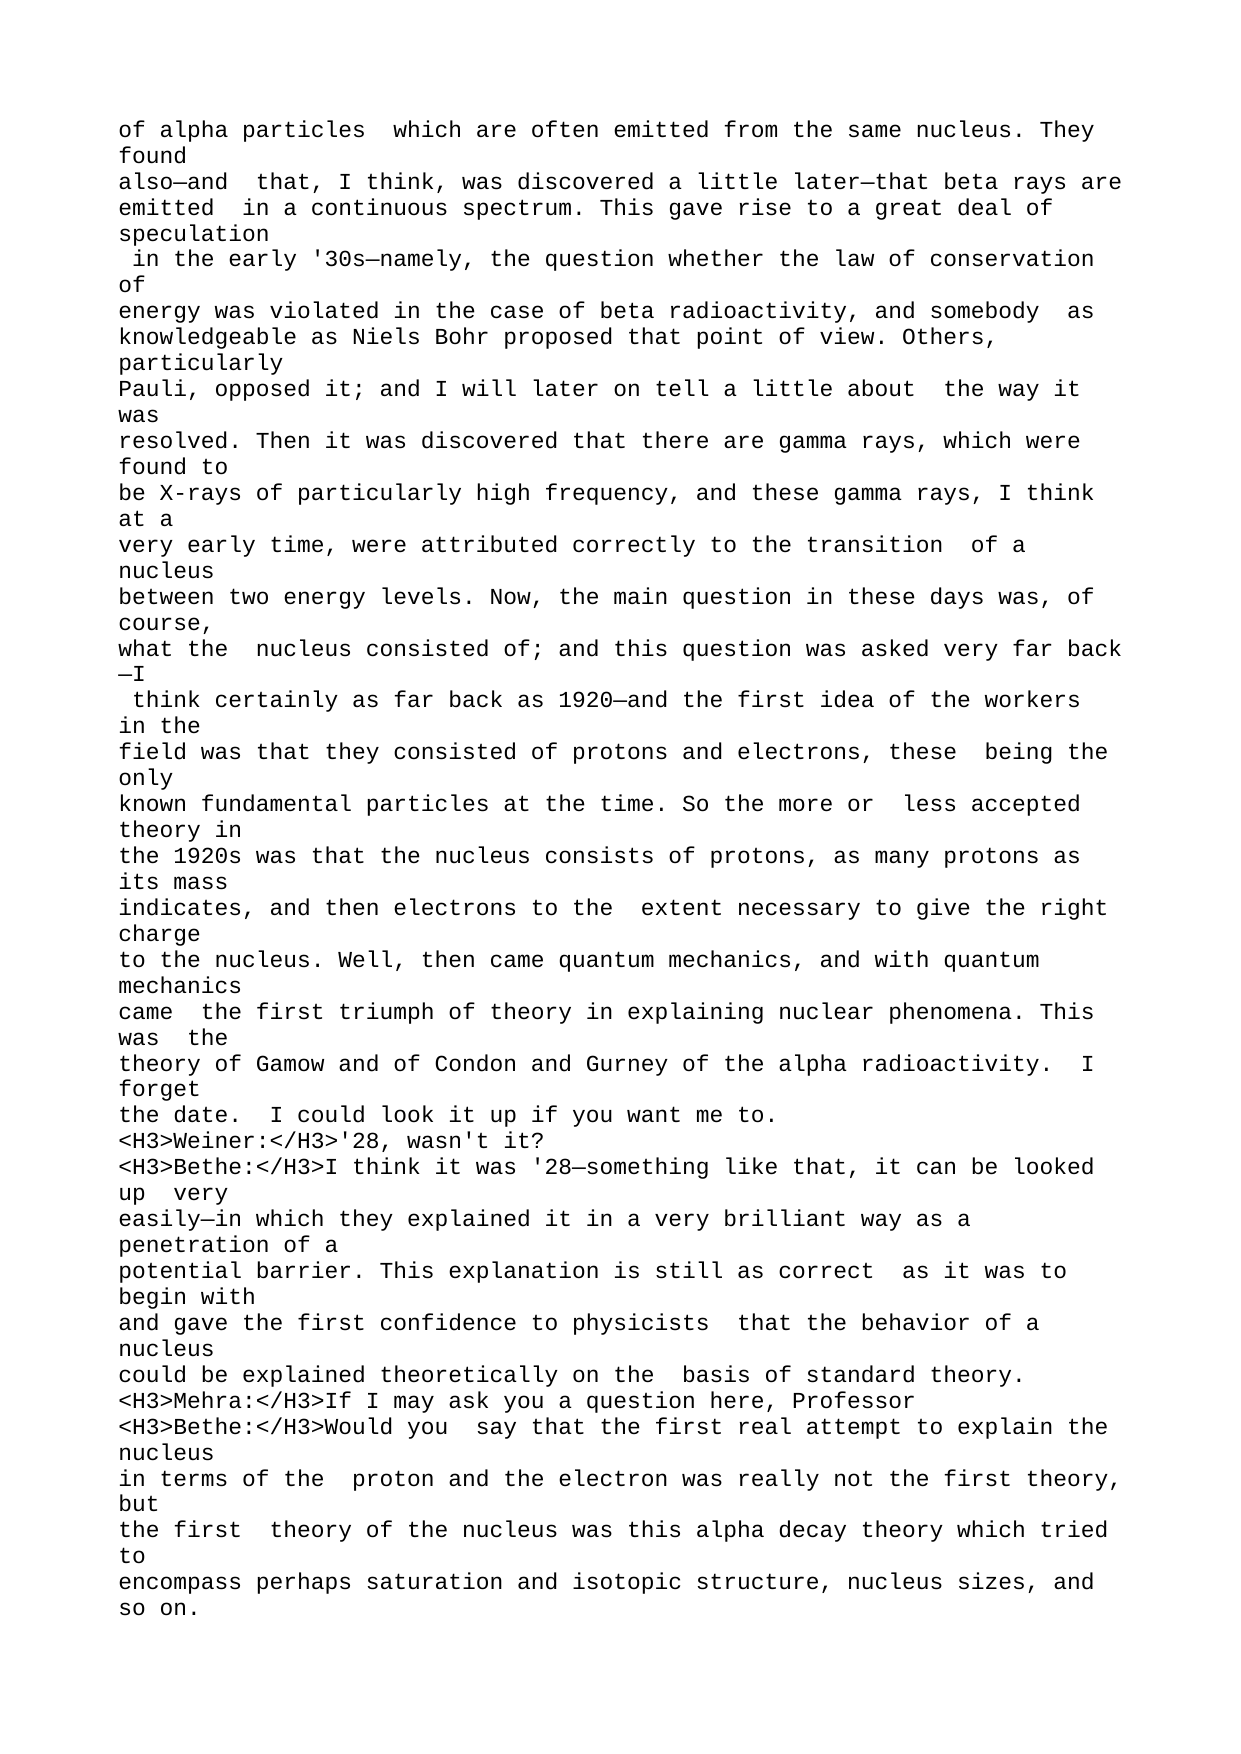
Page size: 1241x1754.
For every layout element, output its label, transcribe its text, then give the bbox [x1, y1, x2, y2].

text theory of Gamow and of Condon and Gurney of the alpha radioactivity. I forget [118, 1052, 1122, 1104]
text indicates, and then electrons to the extent necessary to give the right charge [118, 896, 1122, 948]
text <H3>Bethe:</H3>I think it was '28—something like that, it can be looked up very [118, 1156, 1122, 1207]
text emitted in a continuous spectrum. This gave rise to a great deal of speculation [118, 196, 1122, 248]
text also—and that, I think, was discovered a little later—that beta rays are [118, 170, 1122, 196]
text to the nucleus. Well, then came quantum mechanics, and with quantum mechanics [118, 948, 1122, 1000]
text the date. I could look it up if you want me to. [118, 1104, 1122, 1130]
text of alpha particles which are often emitted from the same nucleus. They found [118, 118, 1122, 170]
text <H3>Bethe:</H3>Would you say that the first real attempt to explain the nucleus [118, 1415, 1122, 1467]
text known fundamental particles at the time. So the more or less accepted theory in [118, 792, 1122, 844]
text knowledgeable as Niels Bohr proposed that point of view. Others, particularly [118, 326, 1122, 377]
text be X-rays of particularly high frequency, and these gamma rays, I think at a [118, 481, 1122, 533]
text could be explained theoretically on the basis of standard theory. [118, 1363, 1122, 1389]
text field was that they consisted of protons and electrons, these being the only [118, 741, 1122, 792]
text energy was violated in the case of beta radioactivity, and somebody as [118, 300, 1122, 326]
text what the nucleus consisted of; and this question was asked very far back—I [118, 637, 1122, 689]
text between two energy levels. Now, the main question in these days was, of course, [118, 585, 1122, 637]
text think certainly as far back as 1920—and the first idea of the workers in the [118, 689, 1122, 741]
text Pauli, opposed it; and I will later on tell a little about the way it was [118, 377, 1122, 429]
text encompass perhaps saturation and isotopic structure, nucleus sizes, and so on. [118, 1571, 1122, 1622]
text very early time, were attributed correctly to the transition of a nucleus [118, 533, 1122, 585]
text in the early '30s—namely, the question whether the law of conservation of [118, 248, 1122, 300]
text in terms of the proton and the electron was really not the first theory, but [118, 1467, 1122, 1519]
text resolved. Then it was discovered that there are gamma rays, which were found to [118, 429, 1122, 481]
text easily—in which they explained it in a very brilliant way as a penetration of a [118, 1207, 1122, 1259]
text potential barrier. This explanation is still as correct as it was to begin with [118, 1259, 1122, 1311]
text and gave the first confidence to physicists that the behavior of a nucleus [118, 1311, 1122, 1363]
text the 1920s was that the nucleus consists of protons, as many protons as its mass [118, 844, 1122, 896]
text came the first triumph of theory in explaining nuclear phenomena. This was the [118, 1000, 1122, 1052]
text <H3>Mehra:</H3>If I may ask you a question here, Professor [118, 1389, 1122, 1415]
text the first theory of the nucleus was this alpha decay theory which tried to [118, 1519, 1122, 1571]
text <H3>Weiner:</H3>'28, wasn't it? [118, 1130, 1122, 1156]
